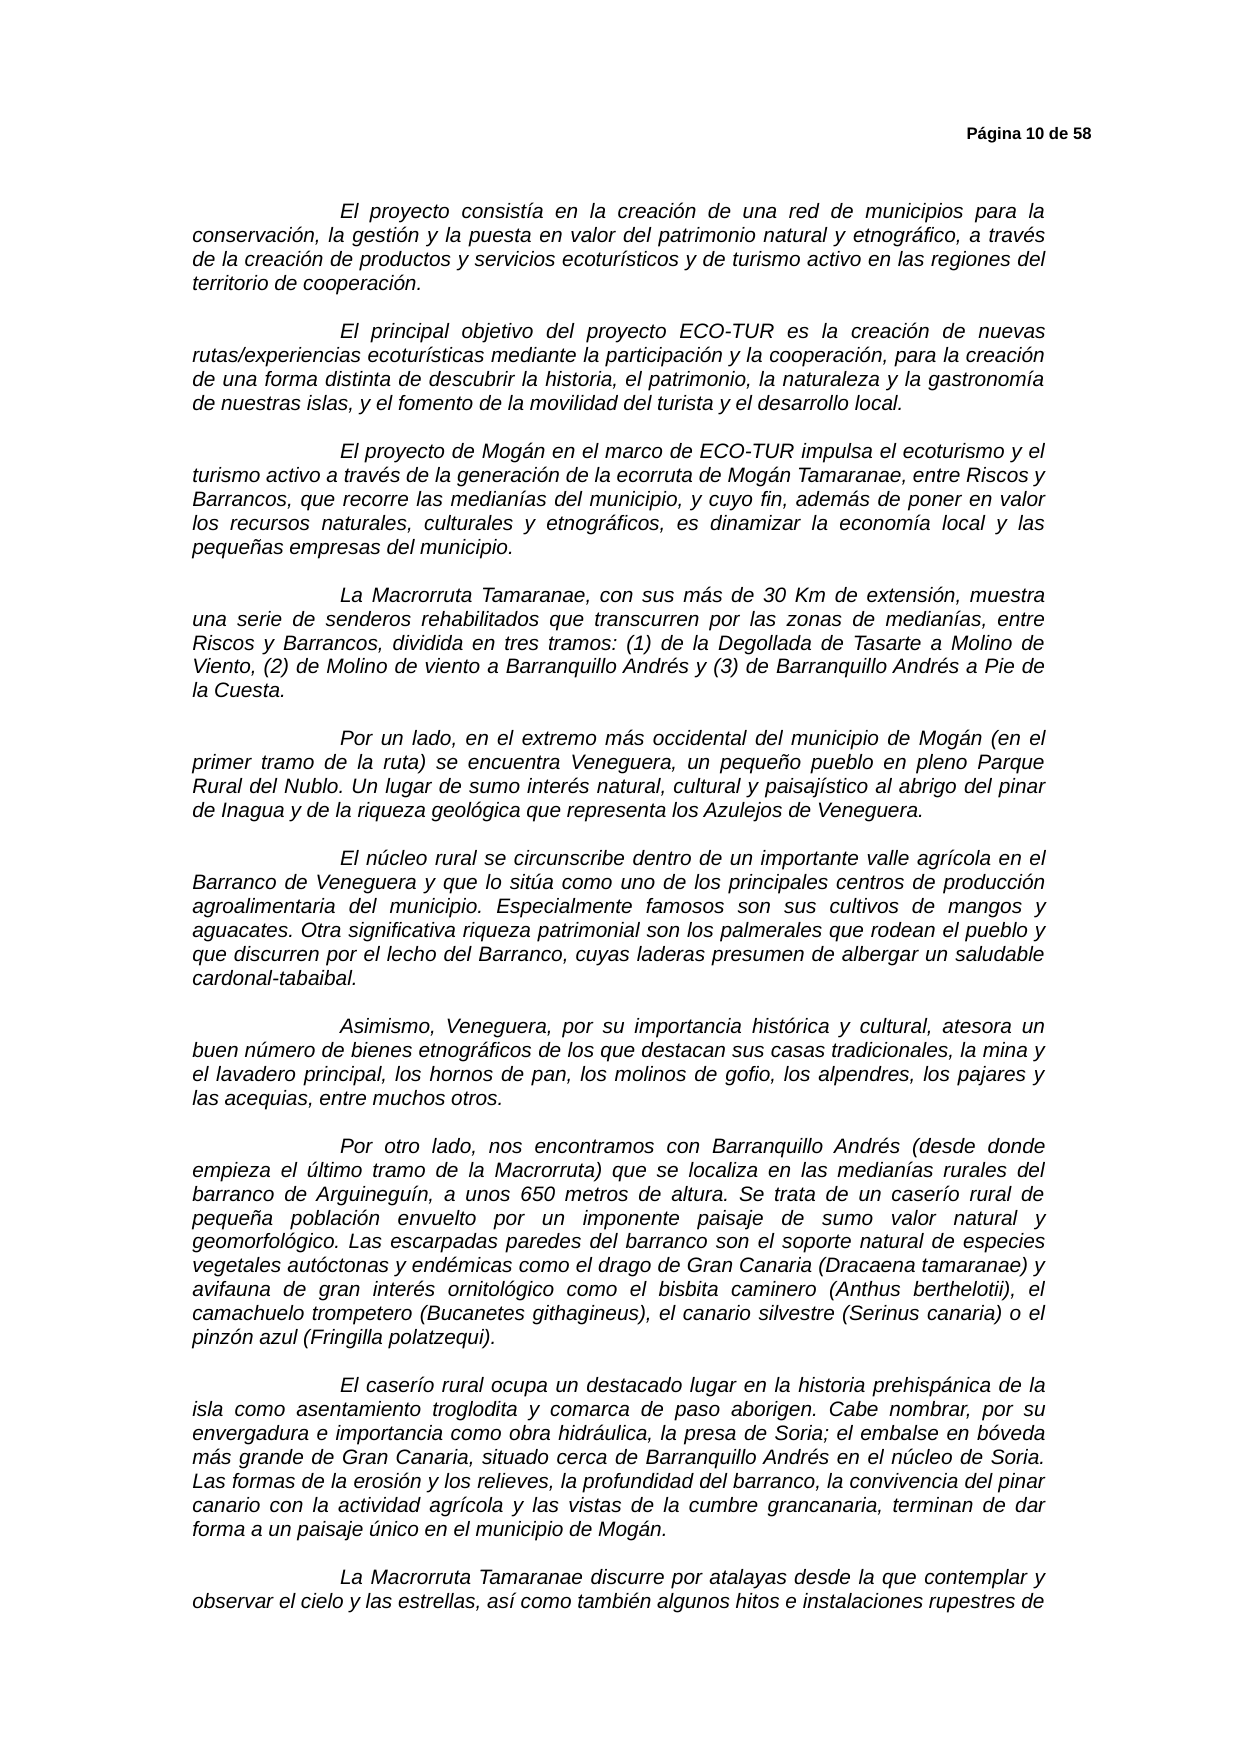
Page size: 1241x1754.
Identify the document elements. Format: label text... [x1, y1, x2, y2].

text Por otro lado, nos encontramos con Barranquillo Andrés (desde donde empieza el último tramo de la Macrorruta) que se localiza en las medianías rurales del barranco de Arguineguín, a unos 650 metros de altura. Se trata de un caserío rural de pequeña población envuelto por un imponente paisaje de sumo valor natural y geomorfológico. Las escarpadas paredes del barranco son el soporte natural de especies vegetales autóctonas y endémicas como el drago de Gran Canaria (Dracaena tamaranae) y avifauna de gran interés ornitológico como el bisbita caminero (Anthus berthelotii), el camachuelo trompetero (Bucanetes githagineus), el canario silvestre (Serinus canaria) o el pinzón azul (Fringilla polatzequi). [192, 1133, 1048, 1349]
text El proyecto consistía en la creación de una red de municipios para la conservación, la gestión y la puesta en valor del patrimonio natural y etnográfico, a través de la creación de productos y servicios ecoturísticos y de turismo activo en las regiones del territorio de cooperación. [192, 199, 1048, 295]
text Asimismo, Veneguera, por su importancia histórica y cultural, atesora un buen número de bienes etnográficos de los que destacan sus casas tradicionales, la mina y el lavadero principal, los hornos de pan, los molinos de gofio, los alpendres, los pajares y las acequias, entre muchos otros. [192, 1014, 1048, 1109]
text El núcleo rural se circunscribe dentro de un importante valle agrícola en el Barranco de Veneguera y que lo sitúa como uno de los principales centros de producción agroalimentaria del municipio. Especialmente famosos son sus cultivos de mangos y aguacates. Otra significativa riqueza patrimonial son los palmerales que rodean el pueblo y que discurren por el lecho del Barranco, cuyas laderas presumen de albergar un saludable cardonal-tabaibal. [192, 846, 1048, 990]
text Por un lado, en el extremo más occidental del municipio de Mogán (en el primer tramo de la ruta) se encuentra Veneguera, un pequeño pueblo en pleno Parque Rural del Nublo. Un lugar de sumo interés natural, cultural y paisajístico al abrigo del pinar de Inagua y de la riqueza geológica que representa los Azulejos de Veneguera. [192, 726, 1048, 822]
text El caserío rural ocupa un destacado lugar en la historia prehispánica de la isla como asentamiento troglodita y comarca de paso aborigen. Cabe nombrar, por su envergadura e importancia como obra hidráulica, la presa de Soria; el embalse en bóveda más grande de Gran Canaria, situado cerca de Barranquillo Andrés en el núcleo de Soria. Las formas de la erosión y los relieves, la profundidad del barranco, la convivencia del pinar canario con la actividad agrícola y las vistas de la cumbre grancanaria, terminan de dar forma a un paisaje único en el municipio de Mogán. [192, 1373, 1048, 1541]
text El principal objetivo del proyecto ECO-TUR es la creación de nuevas rutas/experiencias ecoturísticas mediante la participación y la cooperación, para la creación de una forma distinta de descubrir la historia, el patrimonio, la naturaleza y la gastronomía de nuestras islas, y el fomento de la movilidad del turista y el desarrollo local. [192, 319, 1048, 415]
text La Macrorruta Tamaranae discurre por atalayas desde la que contemplar y observar el cielo y las estrellas, así como también algunos hitos e instalaciones rupestres de [192, 1565, 1048, 1613]
text El proyecto de Mogán en el marco de ECO-TUR impulsa el ecoturismo y el turismo activo a través de la generación de la ecorruta de Mogán Tamaranae, entre Riscos y Barrancos, que recorre las medianías del municipio, y cuyo fin, además de poner en valor los recursos naturales, culturales y etnográficos, es dinamizar la economía local y las pequeñas empresas del municipio. [192, 439, 1048, 558]
text La Macrorruta Tamaranae, con sus más de 30 Km de extensión, muestra una serie de senderos rehabilitados que transcurren por las zonas de medianías, entre Riscos y Barrancos, dividida en tres tramos: (1) de la Degollada de Tasarte a Molino de Viento, (2) de Molino de viento a Barranquillo Andrés y (3) de Barranquillo Andrés a Pie de la Cuesta. [192, 582, 1048, 702]
